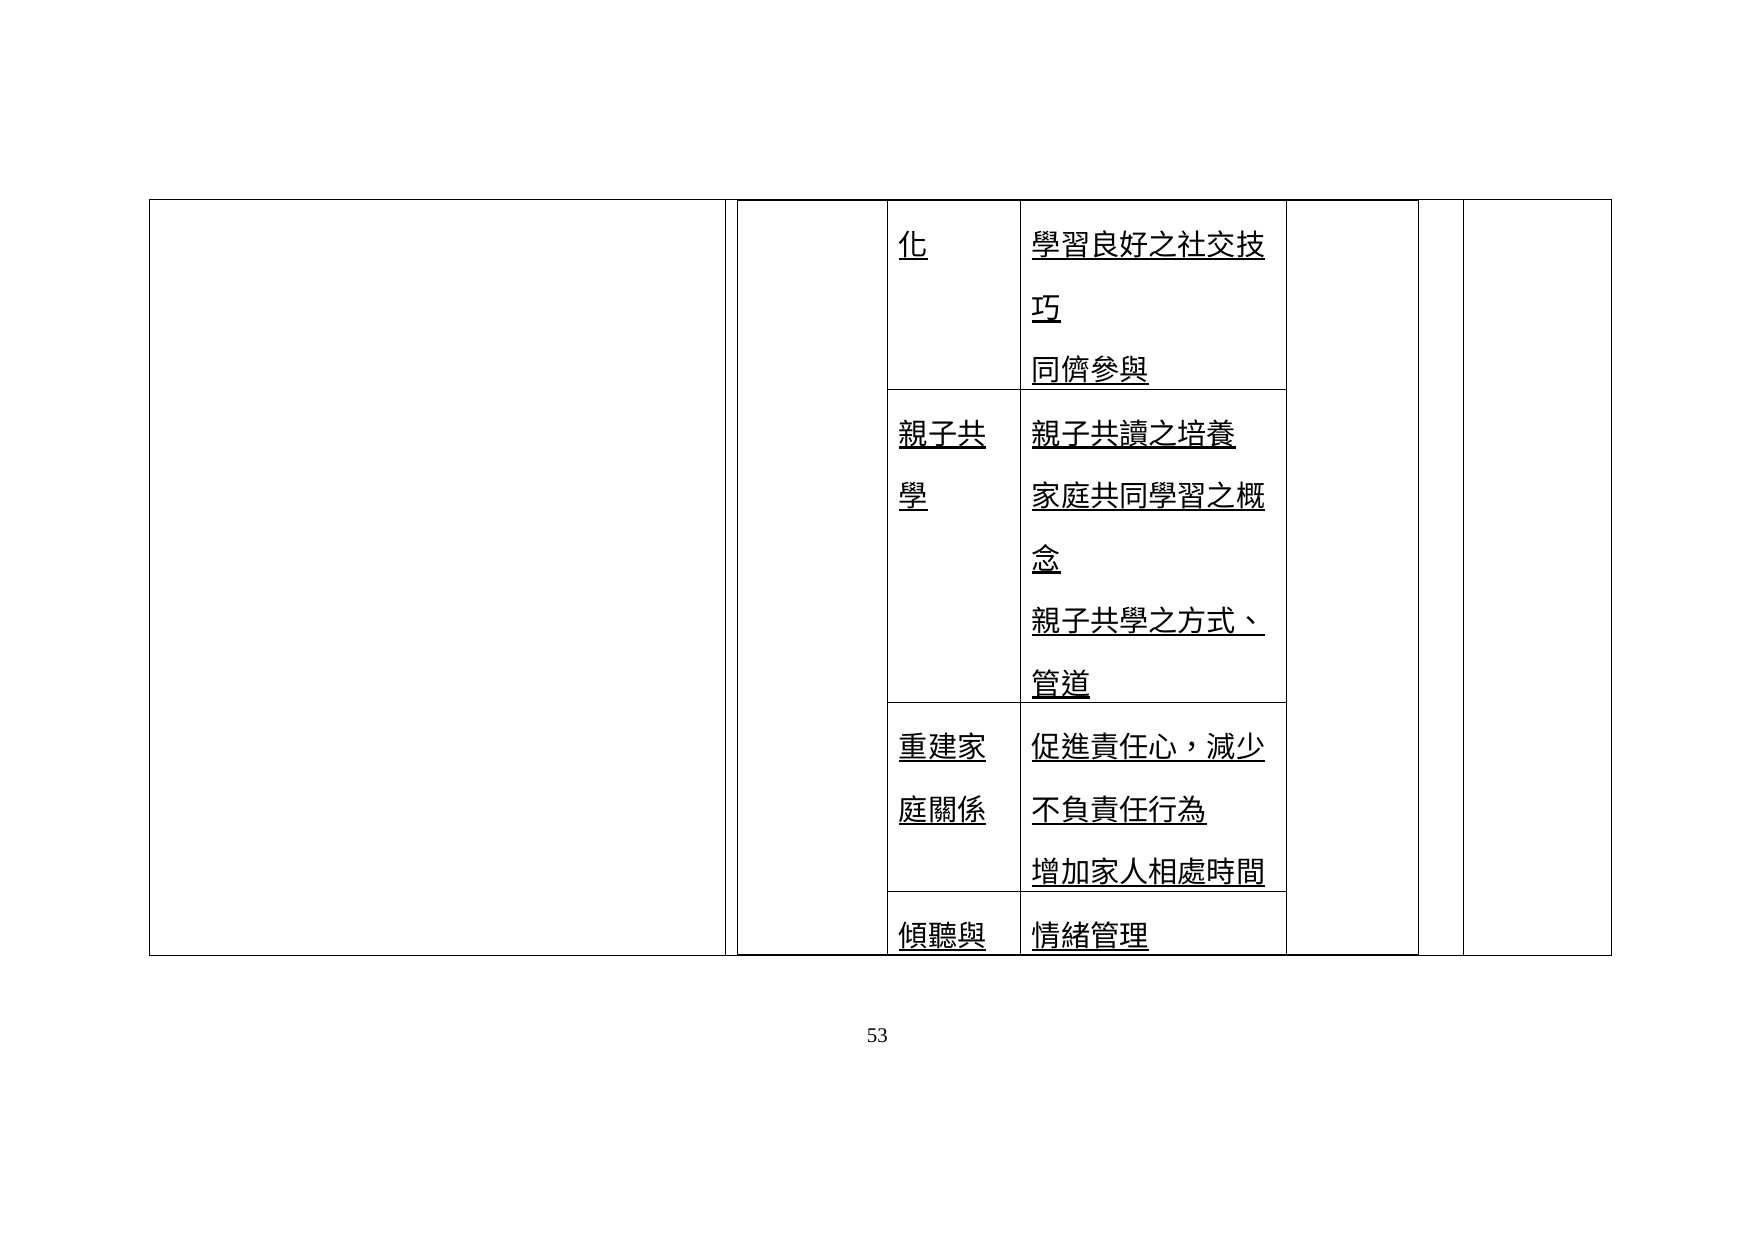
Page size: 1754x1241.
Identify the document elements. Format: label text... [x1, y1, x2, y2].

table_cell [738, 201, 887, 954]
table_cell 情緒管理 [1021, 892, 1286, 954]
table_cell 學習良好之社交技巧 同儕參與 [1021, 201, 1286, 389]
table_cell [726, 200, 737, 955]
table_cell 促進責任心，減少不負責任行為 增加家人相處時間 [1021, 703, 1286, 891]
table_cell [150, 200, 725, 955]
table_cell 化 [888, 201, 1020, 389]
table_cell [1419, 200, 1463, 955]
table_cell [1287, 201, 1418, 954]
table_cell 親子共學 [888, 390, 1020, 702]
table_cell 親子共讀之培養 家庭共同學習之概念 親子共學之方式、管道 [1021, 390, 1286, 702]
table_cell 重建家庭關係 [888, 703, 1020, 891]
table_cell 傾聽與 [888, 892, 1020, 954]
table_cell [1464, 200, 1611, 955]
